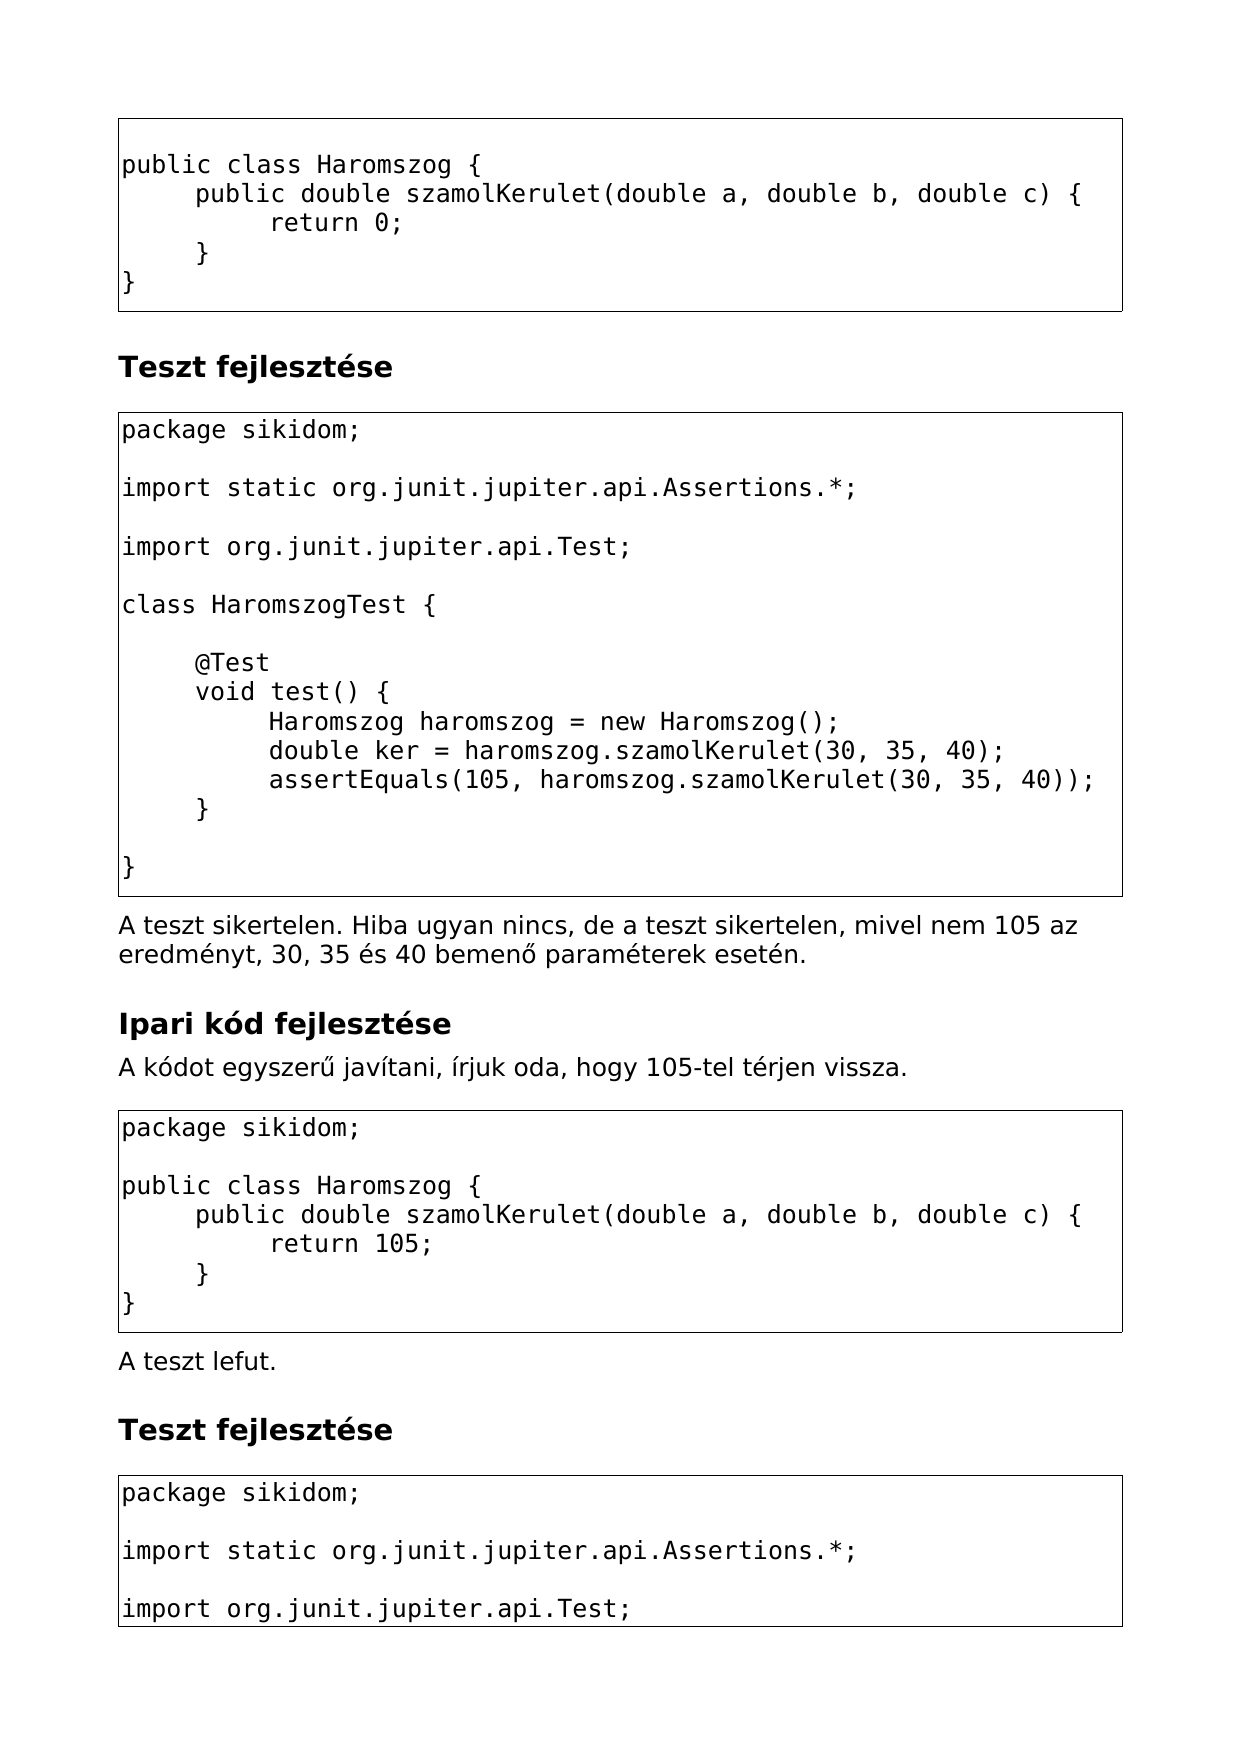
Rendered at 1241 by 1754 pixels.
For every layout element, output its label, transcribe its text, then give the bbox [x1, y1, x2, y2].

table_header package sikidom; public class Haromszog { public double szamolKerulet(double a, double b, double c) { return 105; } } [119, 1111, 1122, 1332]
subtitle Teszt fejlesztése [118, 351, 1122, 385]
text A kódot egyszerű javítani, írjuk oda, hogy 105-tel térjen vissza. [118, 1053, 1122, 1083]
text A teszt lefut. [118, 1347, 1122, 1376]
table_header package sikidom; import static org.junit.jupiter.api.Assertions.*; import org.junit.jupiter.api.Test; class HaromszogTest { @Test void test() { Haromszog haromszog = new Haromszog(); double ker = haromszog.szamolKerulet(30, 35, 40); assertEquals(105, haromszog.szamolKerulet(30, 35, 40)); } } [119, 413, 1122, 896]
text A teszt sikertelen. Hiba ugyan nincs, de a teszt sikertelen, mivel nem 105 az eredményt, 30, 35 és 40 bemenő paraméterek esetén. [118, 911, 1122, 969]
subtitle Ipari kód fejlesztése [118, 1007, 1122, 1041]
table_header package sikidom; import static org.junit.jupiter.api.Assertions.*; import org.junit.jupiter.api.Test; [119, 1476, 1122, 1626]
subtitle Teszt fejlesztése [118, 1413, 1122, 1447]
table_header public class Haromszog { public double szamolKerulet(double a, double b, double c) { return 0; } } [119, 119, 1122, 311]
